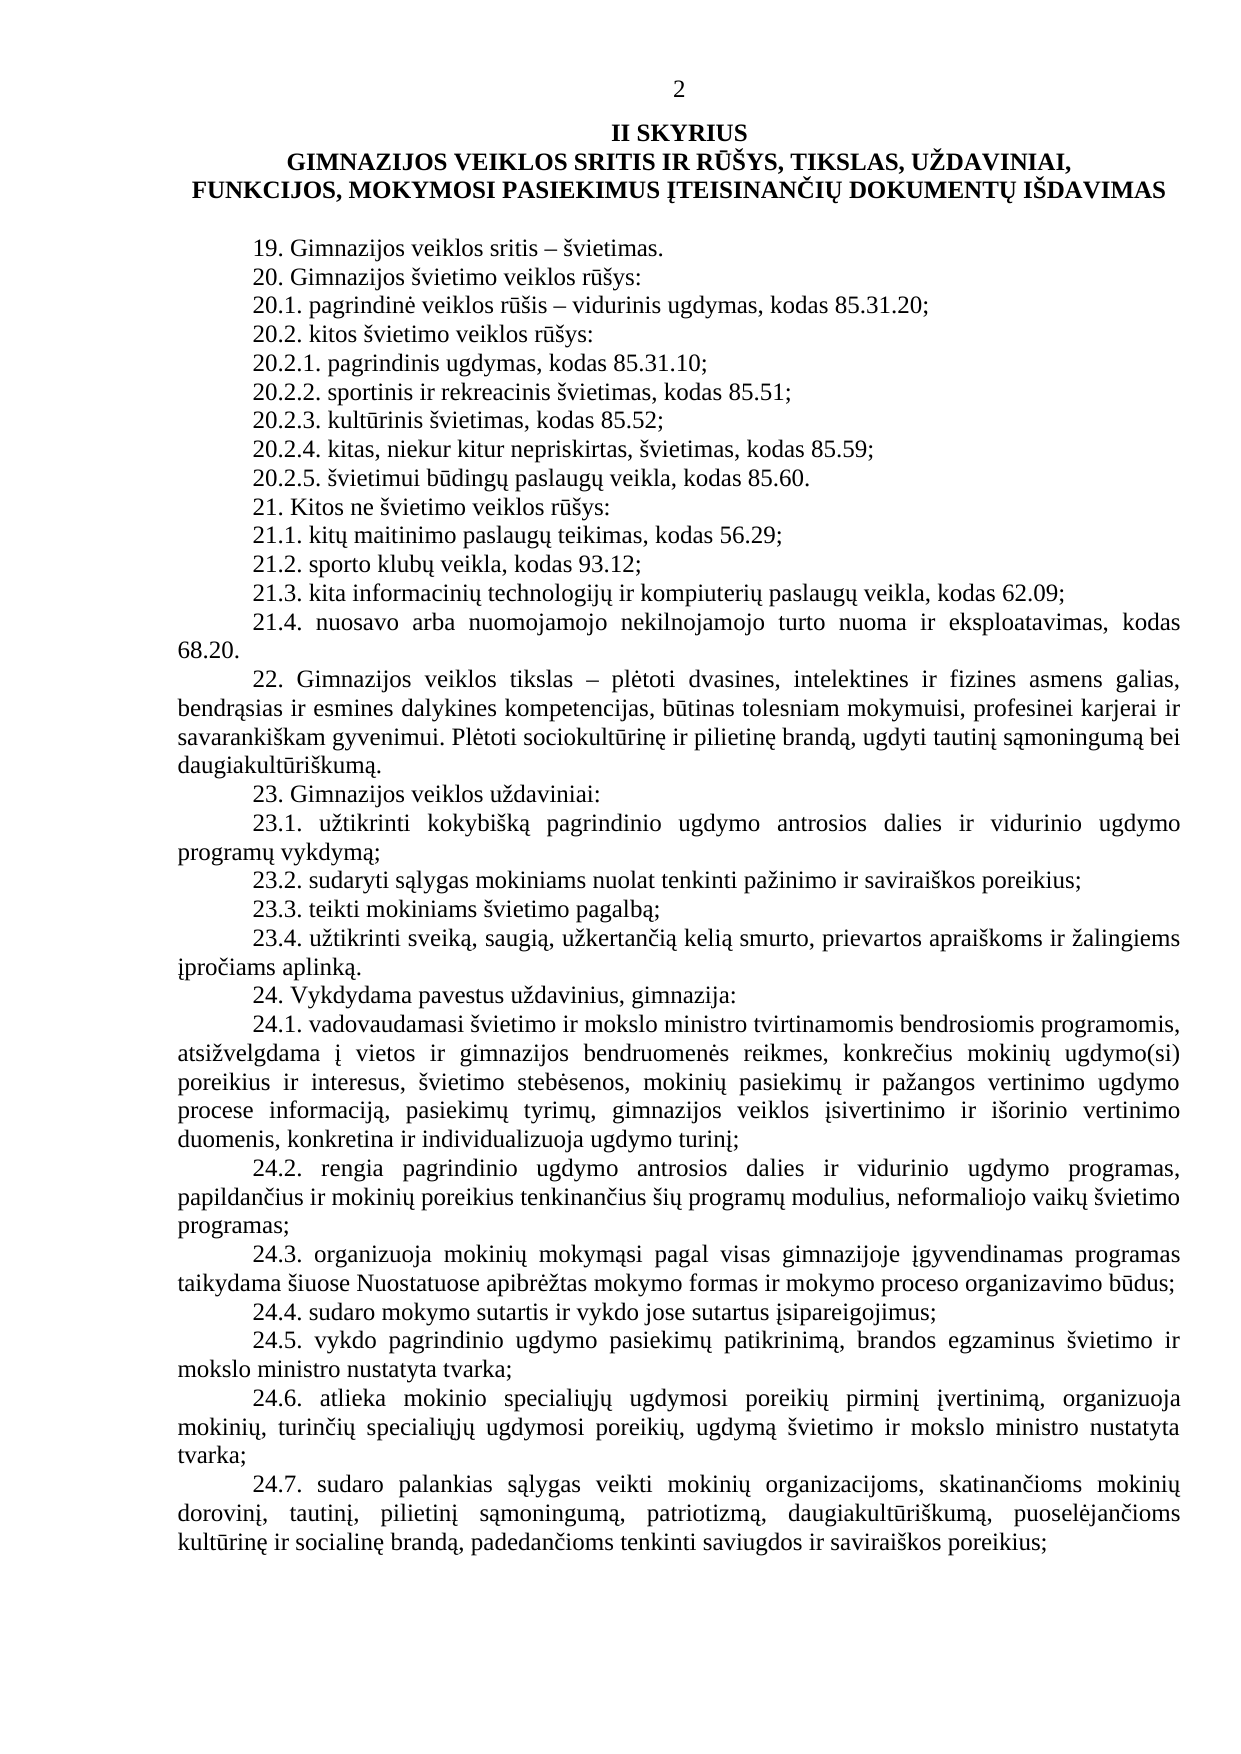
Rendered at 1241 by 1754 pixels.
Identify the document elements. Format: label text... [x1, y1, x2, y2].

text 23.4. užtikrinti sveiką, saugią, užkertančią kelią smurto, prievartos apraiškoms ir žalingiems įpročiams aplinką. [177, 923, 1181, 981]
text 24.2. rengia pagrindinio ugdymo antrosios dalies ir vidurinio ugdymo programas, papildančius ir mokinių poreikius tenkinančius šių programų modulius, neformaliojo vaikų švietimo programas; [177, 1153, 1181, 1239]
text 24.4. sudaro mokymo sutartis ir vykdo jose sutartus įsipareigojimus; [177, 1297, 1181, 1326]
text 24.7. sudaro palankias sąlygas veikti mokinių organizacijoms, skatinančioms mokinių dorovinį, tautinį, pilietinį sąmoningumą, patriotizmą, daugiakultūriškumą, puoselėjančioms kultūrinę ir socialinę brandą, padedančioms tenkinti saviugdos ir saviraiškos poreikius; [177, 1469, 1181, 1556]
text 24.6. atlieka mokinio specialiųjų ugdymosi poreikių pirminį įvertinimą, organizuoja mokinių, turinčių specialiųjų ugdymosi poreikių, ugdymą švietimo ir mokslo ministro nustatyta tvarka; [177, 1383, 1181, 1469]
text GIMNAZIJOS VEIKLOS SRITIS IR RŪŠYS, TIKSLAS, UŽDAVINIAI, [177, 147, 1181, 176]
text 21.2. sporto klubų veikla, kodas 93.12; [177, 549, 1181, 578]
text II SKYRIUS [177, 118, 1181, 147]
text 20.2.5. švietimui būdingų paslaugų veikla, kodas 85.60. [177, 463, 1181, 492]
text 19. Gimnazijos veiklos sritis – švietimas. [177, 233, 1181, 262]
text 24. Vykdydama pavestus uždavinius, gimnazija: [177, 981, 1181, 1009]
text 20.2. kitos švietimo veiklos rūšys: [177, 319, 1181, 348]
text 20.1. pagrindinė veiklos rūšis – vidurinis ugdymas, kodas 85.31.20; [177, 291, 1181, 319]
text 23.3. teikti mokiniams švietimo pagalbą; [177, 894, 1181, 923]
text 22. Gimnazijos veiklos tikslas – plėtoti dvasines, intelektines ir fizines asmens galias, bendrąsias ir esmines dalykines kompetencijas, būtinas tolesniam mokymuisi, profesinei karjerai ir savarankiškam gyvenimui. Plėtoti sociokultūrinę ir pilietinę brandą, ugdyti tautinį sąmoningumą bei daugiakultūriškumą. [177, 664, 1181, 779]
text 21.1. kitų maitinimo paslaugų teikimas, kodas 56.29; [177, 521, 1181, 549]
text 24.5. vykdo pagrindinio ugdymo pasiekimų patikrinimą, brandos egzaminus švietimo ir mokslo ministro nustatyta tvarka; [177, 1326, 1181, 1383]
text 20.2.3. kultūrinis švietimas, kodas 85.52; [177, 406, 1181, 434]
text 20. Gimnazijos švietimo veiklos rūšys: [177, 262, 1181, 291]
text 21.3. kita informacinių technologijų ir kompiuterių paslaugų veikla, kodas 62.09; [177, 578, 1181, 607]
text 20.2.4. kitas, niekur kitur nepriskirtas, švietimas, kodas 85.59; [177, 434, 1181, 463]
text 24.1. vadovaudamasi švietimo ir mokslo ministro tvirtinamomis bendrosiomis programomis, atsižvelgdama į vietos ir gimnazijos bendruomenės reikmes, konkrečius mokinių ugdymo(si) poreikius ir interesus, švietimo stebėsenos, mokinių pasiekimų ir pažangos vertinimo ugdymo procese informaciją, pasiekimų tyrimų, gimnazijos veiklos įsivertinimo ir išorinio vertinimo duomenis, konkretina ir individualizuoja ugdymo turinį; [177, 1009, 1181, 1153]
text 21.4. nuosavo arba nuomojamojo nekilnojamojo turto nuoma ir eksploatavimas, kodas 68.20. [177, 607, 1181, 664]
text 21. Kitos ne švietimo veiklos rūšys: [177, 492, 1181, 521]
text FUNKCIJOS, MOKYMOSI PASIEKIMUS ĮTEISINANČIŲ DOKUMENTŲ IŠDAVIMAS [177, 176, 1181, 204]
text 23. Gimnazijos veiklos uždaviniai: [177, 779, 1181, 808]
text 20.2.1. pagrindinis ugdymas, kodas 85.31.10; [177, 348, 1181, 377]
text 20.2.2. sportinis ir rekreacinis švietimas, kodas 85.51; [177, 377, 1181, 406]
text 23.1. užtikrinti kokybišką pagrindinio ugdymo antrosios dalies ir vidurinio ugdymo programų vykdymą; [177, 808, 1181, 866]
text 23.2. sudaryti sąlygas mokiniams nuolat tenkinti pažinimo ir saviraiškos poreikius; [177, 866, 1181, 894]
text 24.3. organizuoja mokinių mokymąsi pagal visas gimnazijoje įgyvendinamas programas taikydama šiuose Nuostatuose apibrėžtas mokymo formas ir mokymo proceso organizavimo būdus; [177, 1239, 1181, 1297]
